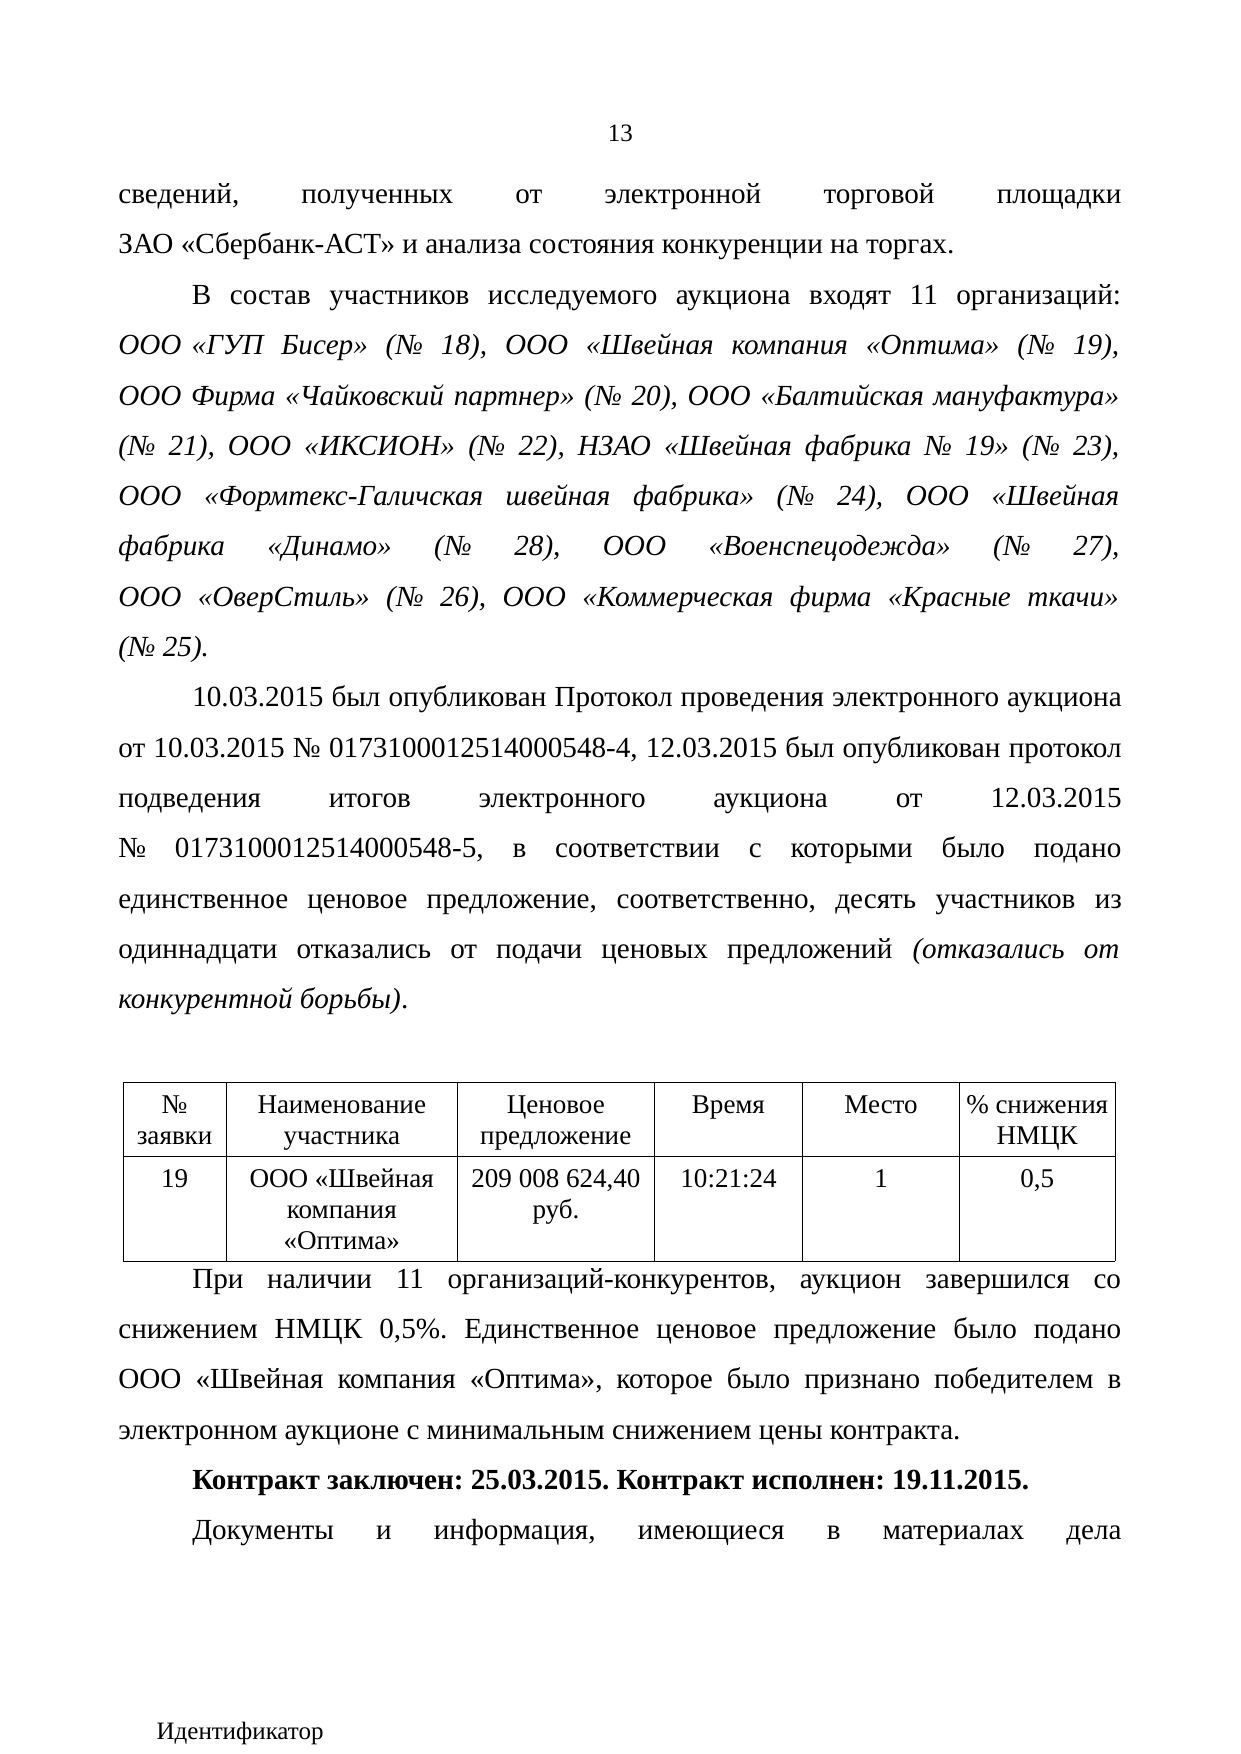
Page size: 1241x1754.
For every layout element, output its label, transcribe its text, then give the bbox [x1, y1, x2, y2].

table_cell 19 [124, 1157, 226, 1261]
table_cell 0,5 [960, 1157, 1115, 1261]
table_header Время [655, 1083, 802, 1156]
table_cell 1 [803, 1157, 959, 1261]
table_header Ценовое предложение [458, 1083, 654, 1156]
table_cell ООО «Швейная компания «Оптима» [227, 1157, 457, 1261]
text сведений, полученных от электронной торговой площадки ЗАО «Сбербанк-АСТ» и анализа состояния конкуренции на торгах. [118, 176, 1122, 260]
table_header % снижения НМЦК [960, 1083, 1115, 1156]
text Документы и информация, имеющиеся в материалах дела [118, 1512, 1122, 1546]
table_header Место [803, 1083, 959, 1156]
text Контракт заключен: 25.03.2015. Контракт исполнен: 19.11.2015. [118, 1462, 1122, 1496]
table_header Наименование участника [227, 1083, 457, 1156]
table_cell 10:21:24 [655, 1157, 802, 1261]
text В состав участников исследуемого аукциона входят 11 организаций: ООО «ГУП Бисер» (№ 18), ООО «Швейная компания «Оптима» (№ 19), ООО Фирма «Чайковский партнер» (№ 20), ООО «Балтийская мануфактура» (№ 21), ООО «ИКСИОН» (№ 22), НЗАО «Швейная фабрика № 19» (№ 23), ООО «Формтекс-Галичская швейная фабрика» (№ 24), ООО «Швейная фабрика «Динамо» (№ 28), ООО «Военспецодежда» (№ 27), ООО «ОверСтиль» (№ 26), ООО «Коммерческая фирма «Красные ткачи» (№ 25). [118, 277, 1122, 663]
table_header № заявки [124, 1083, 226, 1156]
text При наличии 11 организаций-конкурентов, аукцион завершился со снижением НМЦК 0,5%. Единственное ценовое предложение было подано ООО «Швейная компания «Оптима», которое было признано победителем в электронном аукционе с минимальным снижением цены контракта. [118, 1261, 1122, 1445]
table_cell 209 008 624,40 руб. [458, 1157, 654, 1261]
text 10.03.2015 был опубликован Протокол проведения электронного аукциона от 10.03.2015 № 0173100012514000548-4, 12.03.2015 был опубликован протокол подведения итогов электронного аукциона от 12.03.2015 № 0173100012514000548-5, в соответствии с которыми было подано единственное ценовое предложение, соответственно, десять участников из одиннадцати отказались от подачи ценовых предложений (отказались от конкурентной борьбы). [118, 679, 1122, 1015]
